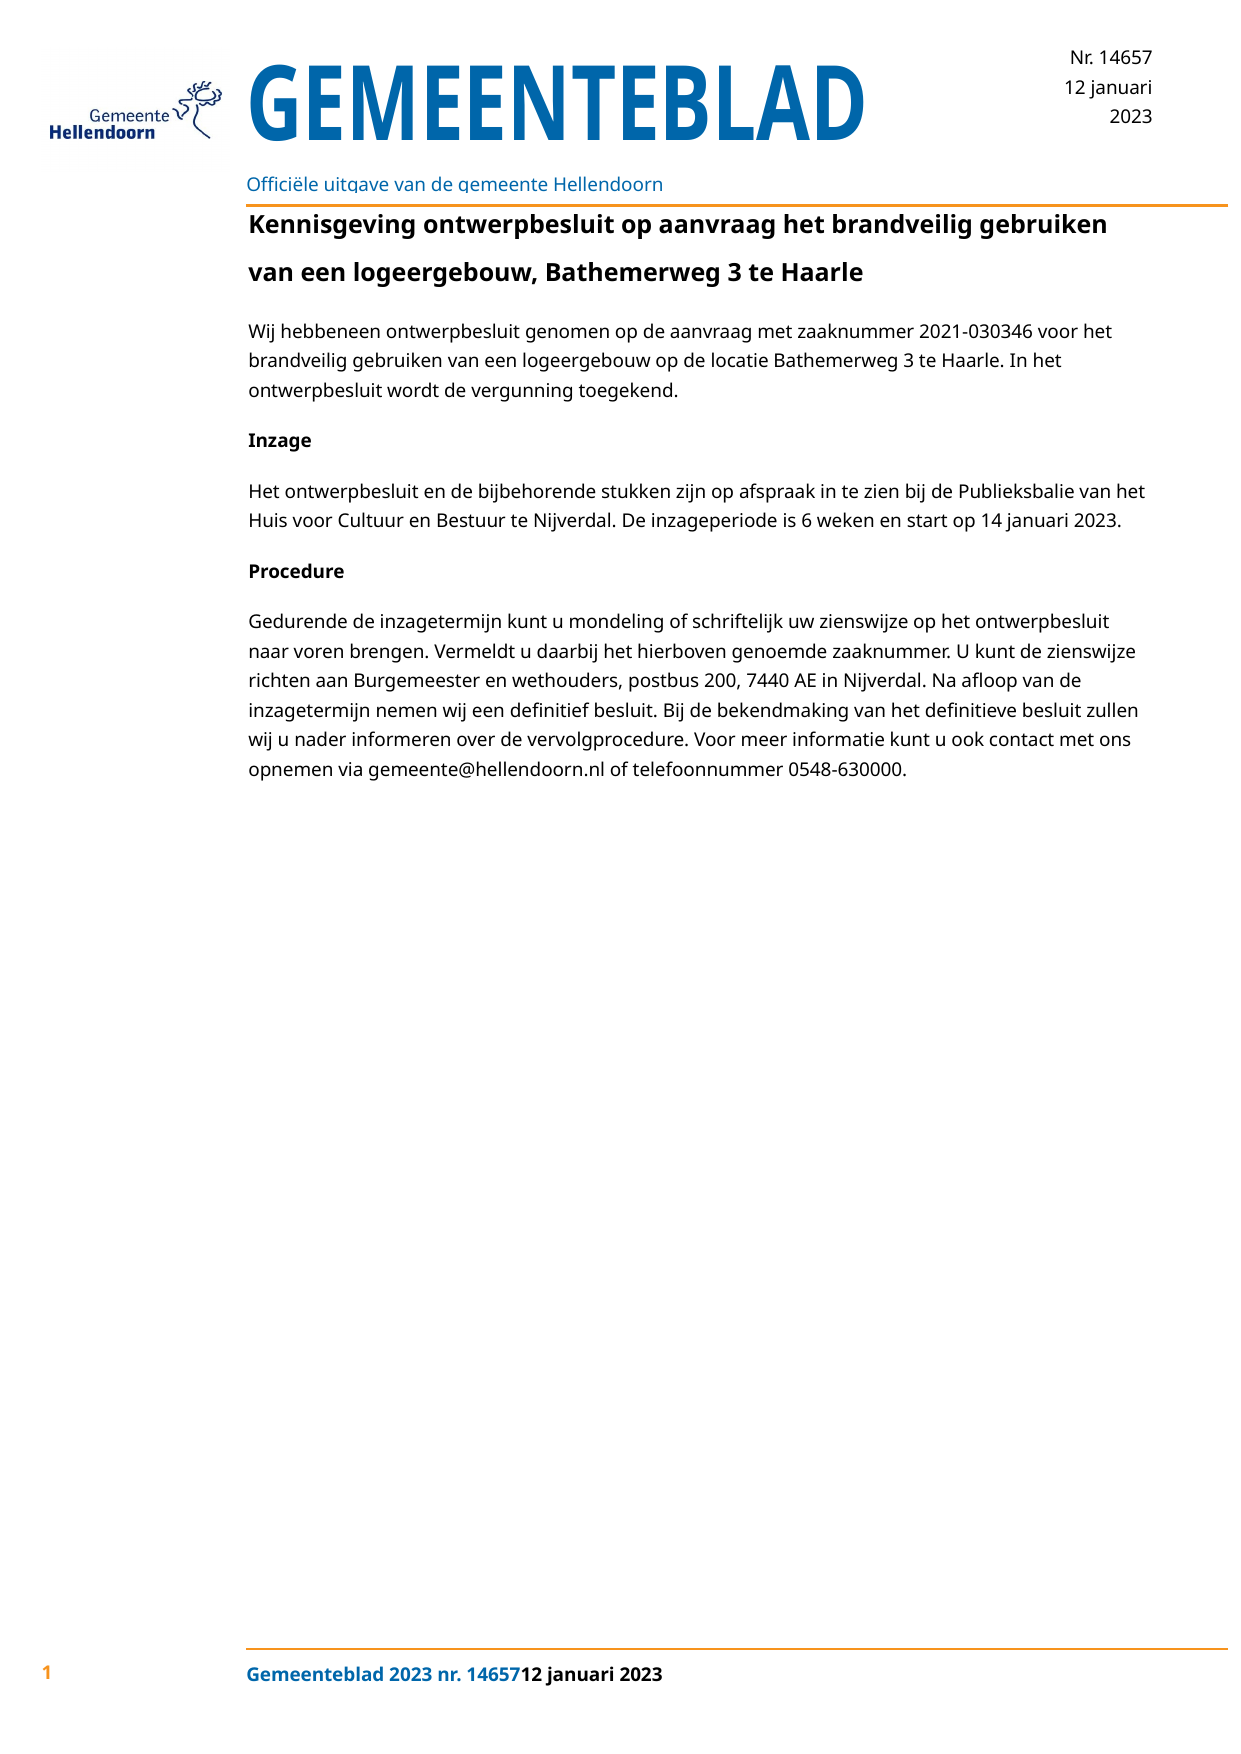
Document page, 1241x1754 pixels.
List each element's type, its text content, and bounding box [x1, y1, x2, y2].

text Procedure [248, 558, 1152, 584]
text Het ontwerpbesluit en de bijbehorende stukken zijn op afspraak in te zien bij de Publieksbalie van het Huis voor Cultuur en Bestuur te Nijverdal. De inzageperiode is 6 weken en start op 14 januari 2023. [248, 478, 1152, 533]
text Gedurende de inzagetermijn kunt u mondeling of schriftelijk uw zienswijze op het ontwerpbesluit naar voren brengen. Vermeldt u daarbij het hierboven genoemde zaaknummer. U kunt de zienswijze richten aan Burgemeester en wethouders, postbus 200, 7440 AE in Nijverdal. Na afloop van de inzagetermijn nemen wij een definitief besluit. Bij de bekendmaking van het definitieve besluit zullen wij u nader informeren over de vervolgprocedure. Voor meer informatie kunt u ook contact met ons opnemen via gemeente@hellendoorn.nl of telefoonnummer 0548-630000. [248, 608, 1152, 782]
picture [41, 47, 231, 172]
text Wij hebbeneen ontwerpbesluit genomen op de aanvraag met zaaknummer 2021-030346 voor het brandveilig gebruiken van een logeergebouw op de locatie Bathemerweg 3 te Haarle. In het ontwerpbesluit wordt de vergunning toegekend. [248, 318, 1152, 403]
text Kennisgeving ontwerpbesluit op aanvraag het brandveilig gebruiken van een logeergebouw, Bathemerweg 3 te Haarle [248, 207, 1152, 288]
text Inzage [248, 427, 1152, 453]
